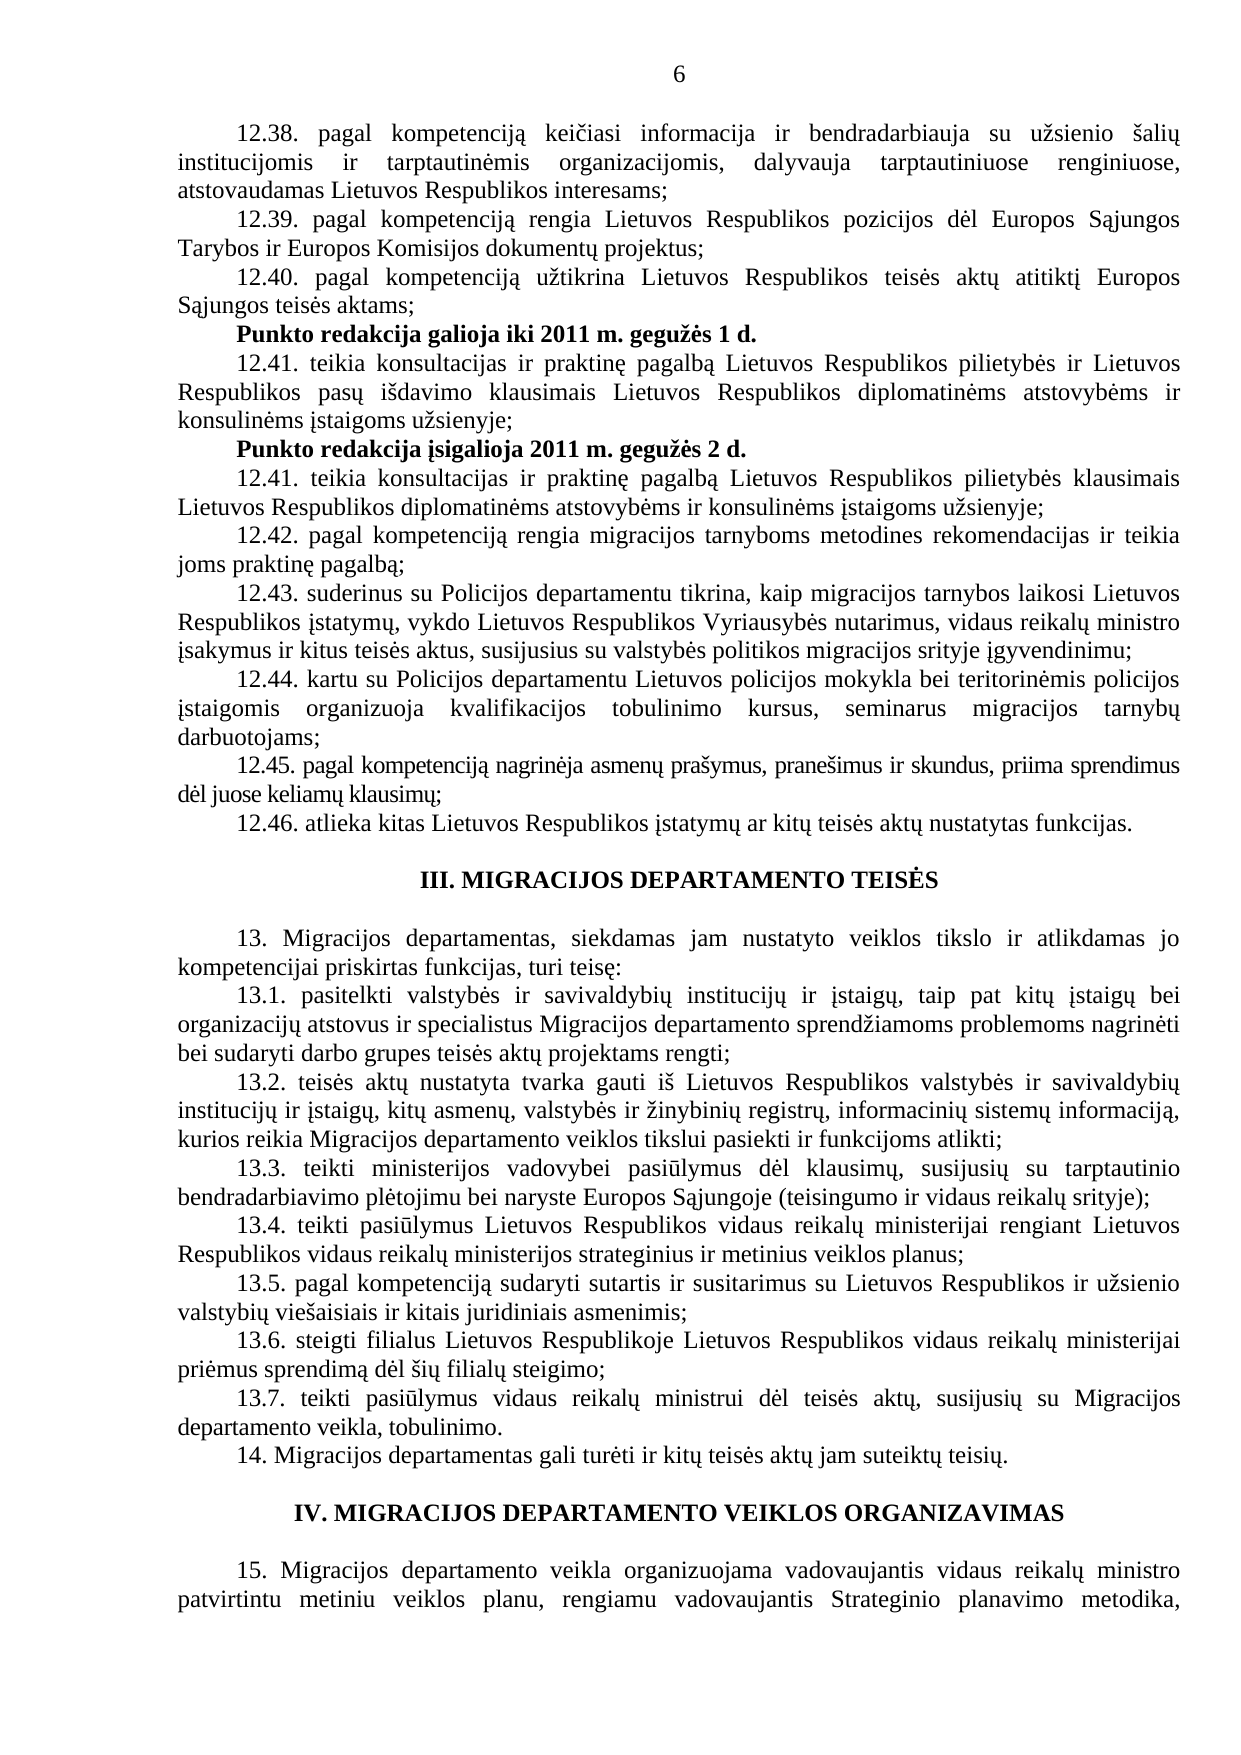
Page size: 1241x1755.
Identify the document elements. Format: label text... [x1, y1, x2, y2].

text 12.45. pagal kompetenciją nagrinėja asmenų prašymus, pranešimus ir skundus, priima sprendimus dėl juose keliamų klausimų; [177, 751, 1181, 808]
text 12.41. teikia konsultacijas ir praktinę pagalbą Lietuvos Respublikos pilietybės ir Lietuvos Respublikos pasų išdavimo klausimais Lietuvos Respublikos diplomatinėms atstovybėms ir konsulinėms įstaigoms užsienyje; [177, 348, 1181, 434]
text 12.38. pagal kompetenciją keičiasi informacija ir bendradarbiauja su užsienio šalių institucijomis ir tarptautinėmis organizacijomis, dalyvauja tarptautiniuose renginiuose, atstovaudamas Lietuvos Respublikos interesams; [177, 118, 1181, 204]
text 12.44. kartu su Policijos departamentu Lietuvos policijos mokykla bei teritorinėmis policijos įstaigomis organizuoja kvalifikacijos tobulinimo kursus, seminarus migracijos tarnybų darbuotojams; [177, 664, 1181, 751]
text 13.7. teikti pasiūlymus vidaus reikalų ministrui dėl teisės aktų, susijusių su Migracijos departamento veikla, tobulinimo. [177, 1383, 1181, 1441]
text 13. Migracijos departamentas, siekdamas jam nustatyto veiklos tikslo ir atlikdamas jo kompetencijai priskirtas funkcijas, turi teisę: [177, 923, 1181, 981]
text 14. Migracijos departamentas gali turėti ir kitų teisės aktų jam suteiktų teisių. [177, 1441, 1181, 1469]
text 12.46. atlieka kitas Lietuvos Respublikos įstatymų ar kitų teisės aktų nustatytas funkcijas. [177, 808, 1181, 837]
text 13.5. pagal kompetenciją sudaryti sutartis ir susitarimus su Lietuvos Respublikos ir užsienio valstybių viešaisiais ir kitais juridiniais asmenimis; [177, 1268, 1181, 1326]
text 13.4. teikti pasiūlymus Lietuvos Respublikos vidaus reikalų ministerijai rengiant Lietuvos Respublikos vidaus reikalų ministerijos strateginius ir metinius veiklos planus; [177, 1211, 1181, 1268]
text 15. Migracijos departamento veikla organizuojama vadovaujantis vidaus reikalų ministro patvirtintu metiniu veiklos planu, rengiamu vadovaujantis Strateginio planavimo metodika, [177, 1556, 1181, 1613]
text 13.2. teisės aktų nustatyta tvarka gauti iš Lietuvos Respublikos valstybės ir savivaldybių institucijų ir įstaigų, kitų asmenų, valstybės ir žinybinių registrų, informacinių sistemų informaciją, kurios reikia Migracijos departamento veiklos tikslui pasiekti ir funkcijoms atlikti; [177, 1067, 1181, 1153]
text 12.42. pagal kompetenciją rengia migracijos tarnyboms metodines rekomendacijas ir teikia joms praktinę pagalbą; [177, 521, 1181, 578]
text 12.40. pagal kompetenciją užtikrina Lietuvos Respublikos teisės aktų atitiktį Europos Sąjungos teisės aktams; [177, 262, 1181, 319]
text 12.41. teikia konsultacijas ir praktinę pagalbą Lietuvos Respublikos pilietybės klausimais Lietuvos Respublikos diplomatinėms atstovybėms ir konsulinėms įstaigoms užsienyje; [177, 463, 1181, 521]
text 12.39. pagal kompetenciją rengia Lietuvos Respublikos pozicijos dėl Europos Sąjungos Tarybos ir Europos Komisijos dokumentų projektus; [177, 204, 1181, 262]
text 12.43. suderinus su Policijos departamentu tikrina, kaip migracijos tarnybos laikosi Lietuvos Respublikos įstatymų, vykdo Lietuvos Respublikos Vyriausybės nutarimus, vidaus reikalų ministro įsakymus ir kitus teisės aktus, susijusius su valstybės politikos migracijos srityje įgyvendinimu; [177, 578, 1181, 664]
text Punkto redakcija galioja iki 2011 m. gegužės 1 d. [177, 319, 1181, 348]
text 13.3. teikti ministerijos vadovybei pasiūlymus dėl klausimų, susijusių su tarptautinio bendradarbiavimo plėtojimu bei naryste Europos Sąjungoje (teisingumo ir vidaus reikalų srityje); [177, 1153, 1181, 1211]
text Punkto redakcija įsigalioja 2011 m. gegužės 2 d. [177, 434, 1181, 463]
text III. MIGRACIJOS DEPARTAMENTO TEISĖS [177, 866, 1181, 894]
text 13.6. steigti filialus Lietuvos Respublikoje Lietuvos Respublikos vidaus reikalų ministerijai priėmus sprendimą dėl šių filialų steigimo; [177, 1326, 1181, 1383]
text 13.1. pasitelkti valstybės ir savivaldybių institucijų ir įstaigų, taip pat kitų įstaigų bei organizacijų atstovus ir specialistus Migracijos departamento sprendžiamoms problemoms nagrinėti bei sudaryti darbo grupes teisės aktų projektams rengti; [177, 981, 1181, 1067]
text IV. MIGRACIJOS DEPARTAMENTO VEIKLOS ORGANIZAVIMAS [177, 1498, 1181, 1527]
